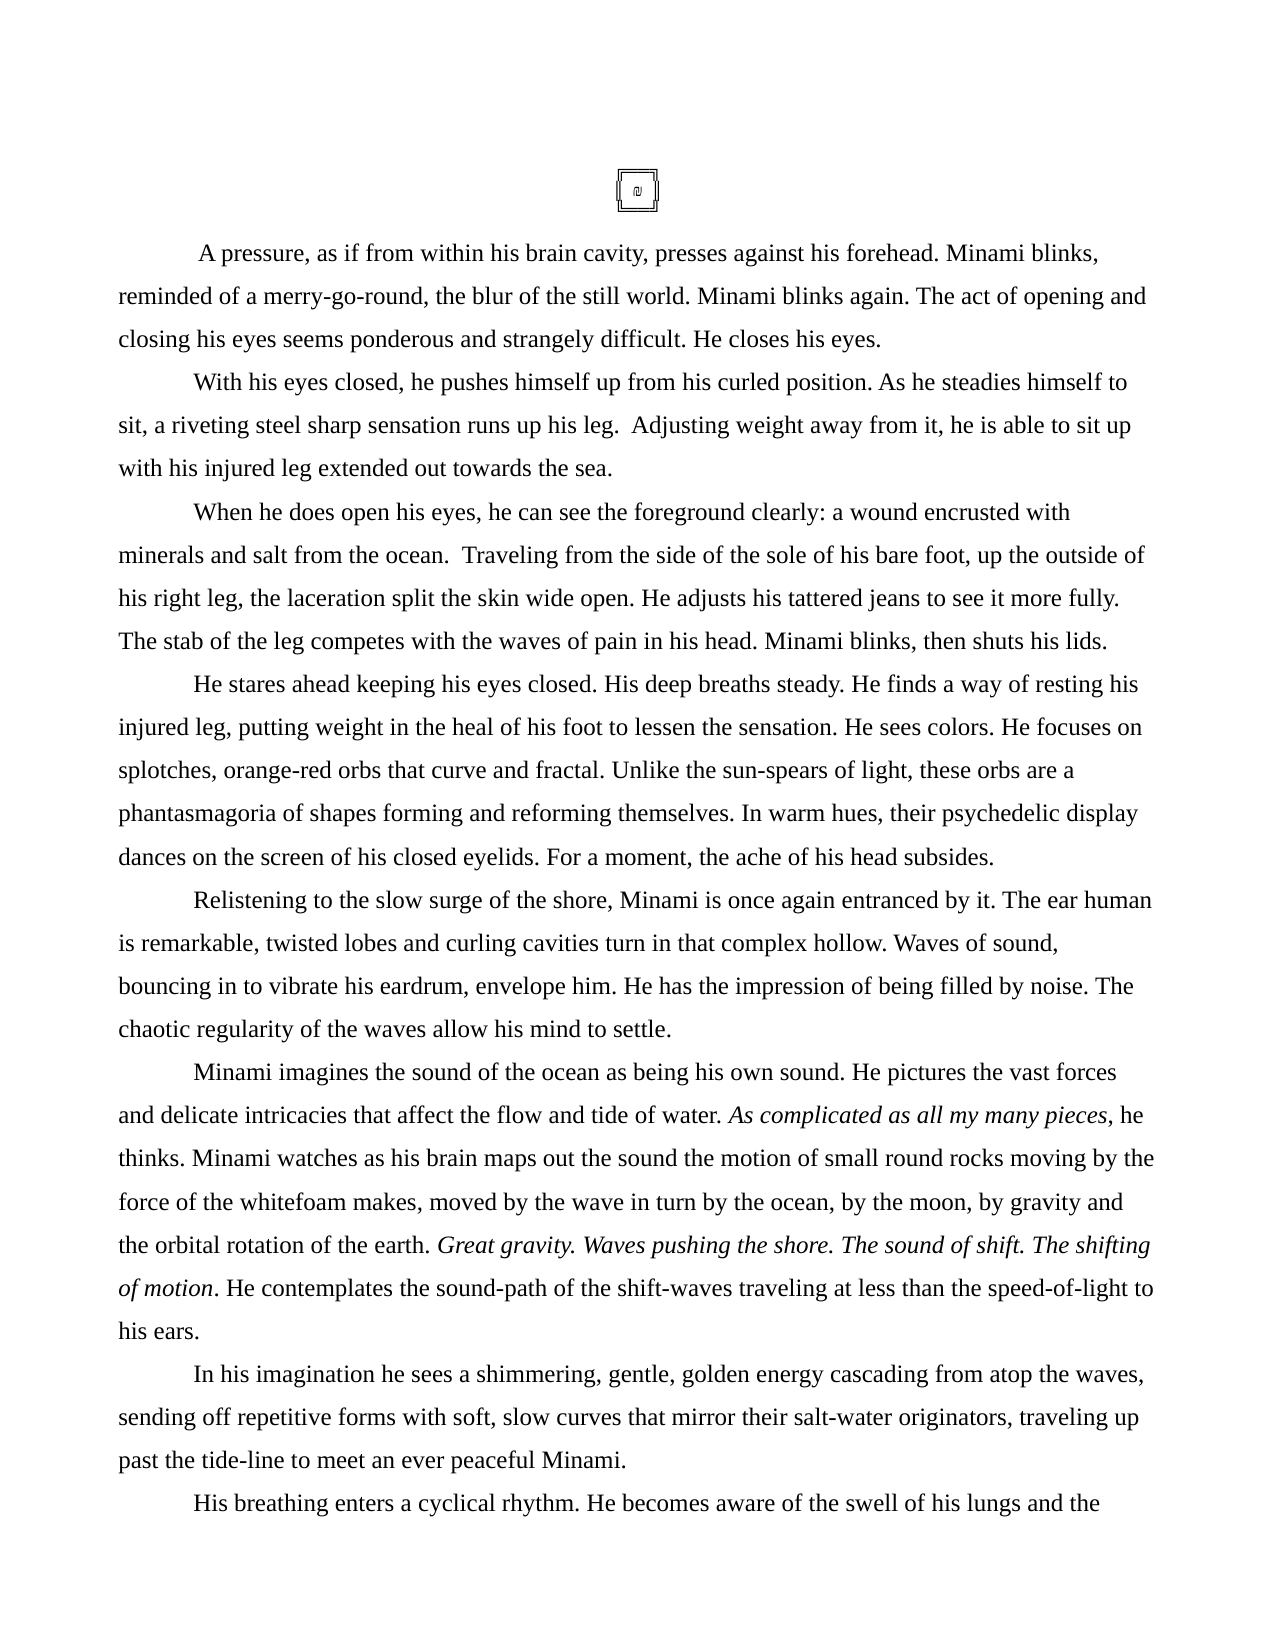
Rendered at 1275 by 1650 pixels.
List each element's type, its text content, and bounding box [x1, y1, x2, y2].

text ╚══╝ [118, 199, 1157, 219]
text ╔══╗ [118, 161, 1157, 180]
text With his eyes closed, he pushes himself up from his curled position. As he steadies himself to sit, a riveting steel sharp sensation runs up his leg. Adjusting weight away from it, he is able to sit up with his injured leg extended out towards the sea. [118, 367, 1157, 482]
text In his imagination he sees a shimmering, gentle, golden energy cascading from atop the waves, sending off repetitive forms with soft, slow curves that mirror their salt-water originators, traveling up past the tide-line to meet an ever peaceful Minami. [118, 1359, 1157, 1474]
text He stares ahead keeping his eyes closed. His deep breaths steady. He finds a way of resting his injured leg, putting weight in the heal of his foot to lessen the sensation. He sees colors. He focuses on splotches, orange-red orbs that curve and fractal. Unlike the sun-spears of light, these orbs are a phantasmagoria of shapes forming and reforming themselves. In warm hues, their psychedelic display dances on the screen of his closed eyelids. For a moment, the ache of his head subsides. [118, 669, 1157, 870]
text Relistening to the slow surge of the shore, Minami is once again entranced by it. The ear human is remarkable, twisted lobes and curling cavities turn in that complex hollow. Waves of sound, bouncing in to vibrate his eardrum, envelope him. He has the impression of being filled by noise. The chaotic regularity of the waves allow his mind to settle. [118, 885, 1157, 1043]
text His breathing enters a cyclical rhythm. He becomes aware of the swell of his lungs and the [118, 1488, 1157, 1517]
text When he does open his eyes, he can see the foreground clearly: a wound encrusted with minerals and salt from the ocean. Traveling from the side of the sole of his bare foot, up the outside of his right leg, the laceration split the skin wide open. He adjusts his tattered jeans to see it more fully. The stab of the leg competes with the waves of pain in his head. Minami blinks, then shuts his lids. [118, 497, 1157, 655]
text A pressure, as if from within his brain cavity, presses against his forehead. Minami blinks, reminded of a merry-go-round, the blur of the still world. Minami blinks again. The act of opening and closing his eyes seems ponderous and strangely difficult. He closes his eyes. [118, 238, 1157, 353]
text Minami imagines the sound of the ocean as being his own sound. He pictures the vast forces and delicate intricacies that affect the flow and tide of water. As complicated as all my many pieces, he thinks. Minami watches as his brain maps out the sound the motion of small round rocks moving by the force of the whitefoam makes, moved by the wave in turn by the ocean, by the moon, by gravity and the orbital rotation of the earth. Great gravity. Waves pushing the shore. The sound of shift. The shifting of motion. He contemplates the sound-path of the shift-waves traveling at less than the speed-of-light to his ears. [118, 1057, 1157, 1345]
text ║ ₪ ║ [118, 180, 1157, 199]
